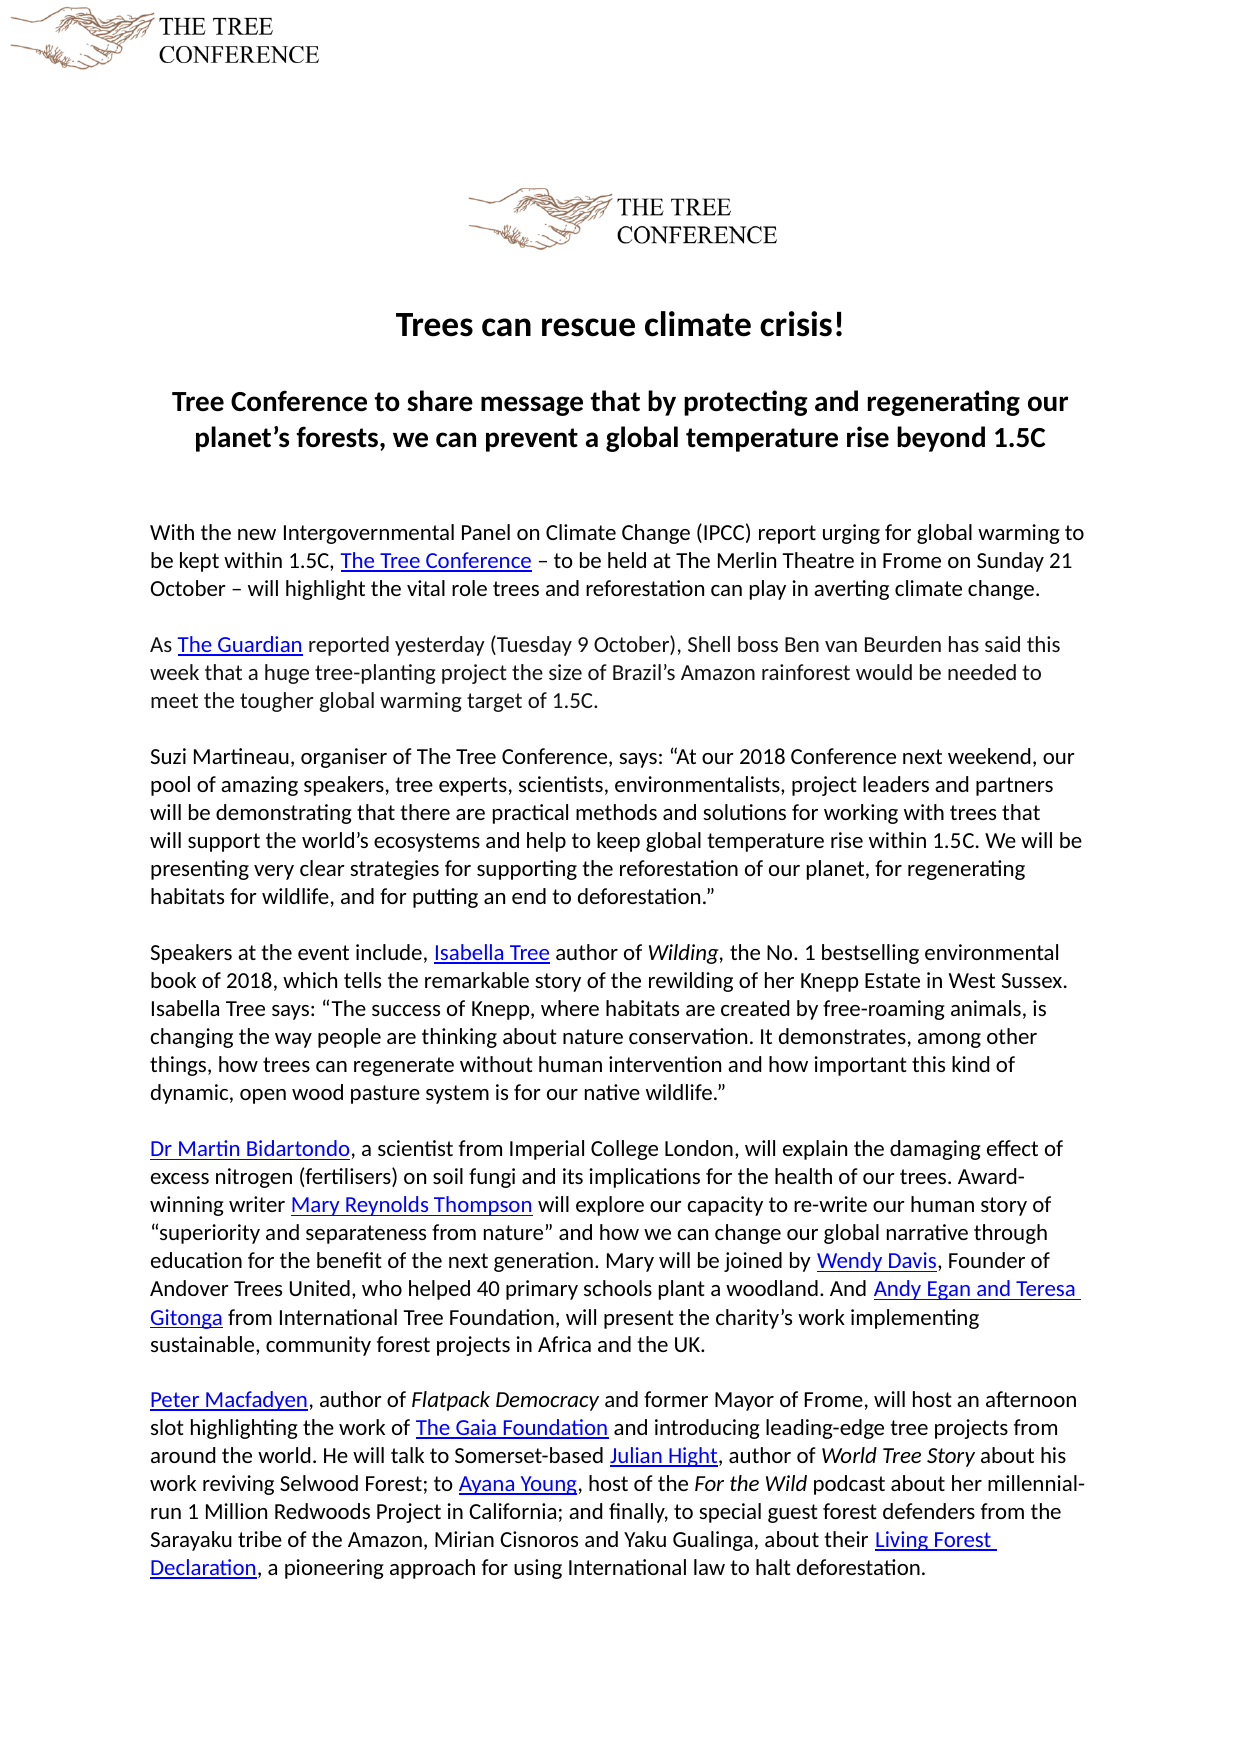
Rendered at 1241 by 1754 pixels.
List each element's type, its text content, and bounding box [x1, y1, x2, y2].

text Peter Macfadyen, author of Flatpack Democracy and former Mayor of Frome, will host an afternoon slot highlighting the work of The Gaia Foundation and introducing leading-edge tree projects from around the world. He will talk to Somerset-based Julian Hight, author of World Tree Story about his work reviving Selwood Forest; to Ayana Young, host of the For the Wild podcast about her millennial-run 1 Million Redwoods Project in California; and finally, to special guest forest defenders from the Sarayaku tribe of the Amazon, Mirian Cisnoros and Yaku Gualinga, about their Living Forest Declaration, a pioneering approach for using International law to halt deforestation. [150, 1385, 1090, 1581]
text With the new Intergovernmental Panel on Climate Change (IPCC) report urging for global warming to be kept within 1.5C, The Tree Conference – to be held at The Merlin Theatre in Frome on Sunday 21 October – will highlight the vital role trees and reforestation can play in averting climate change. [150, 518, 1090, 602]
picture [458, 180, 783, 261]
picture [0, 0, 325, 81]
text Speakers at the event include, Isabella Tree author of Wilding, the No. 1 bestselling environmental book of 2018, which tells the remarkable story of the rewilding of her Knepp Estate in West Sussex. Isabella Tree says: “The success of Knepp, where habitats are created by free-roaming animals, is changing the way people are thinking about nature conservation. It demonstrates, among other things, how trees can regenerate without human intervention and how important this kind of dynamic, open wood pasture system is for our native wildlife.” [150, 938, 1090, 1106]
text Trees can rescue climate crisis! [150, 302, 1090, 345]
text Suzi Martineau, organiser of The Tree Conference, says: “At our 2018 Conference next weekend, our pool of amazing speakers, tree experts, scientists, environmentalists, project leaders and partners will be demonstrating that there are practical methods and solutions for working with trees that will support the world’s ecosystems and help to keep global temperature rise within 1.5C. We will be presenting very clear strategies for supporting the reforestation of our planet, for regenerating habitats for wildlife, and for putting an end to deforestation.” [150, 742, 1090, 910]
text Tree Conference to share message that by protecting and regenerating our planet’s forests, we can prevent a global temperature rise beyond 1.5C [150, 383, 1090, 454]
text Dr Martin Bidartondo, a scientist from Imperial College London, will explain the damaging effect of excess nitrogen (fertilisers) on soil fungi and its implications for the health of our trees. Award-winning writer Mary Reynolds Thompson will explore our capacity to re-write our human story of “superiority and separateness from nature” and how we can change our global narrative through education for the benefit of the next generation. Mary will be joined by Wendy Davis, Founder of Andover Trees United, who helped 40 primary schools plant a woodland. And Andy Egan and Teresa Gitonga from International Tree Foundation, will present the charity’s work implementing sustainable, community forest projects in Africa and the UK. [150, 1134, 1090, 1359]
text As The Guardian reported yesterday (Tuesday 9 October), Shell boss Ben van Beurden has said this week that a huge tree-planting project the size of Brazil’s Amazon rainforest would be needed to meet the tougher global warming target of 1.5C. [150, 630, 1090, 714]
